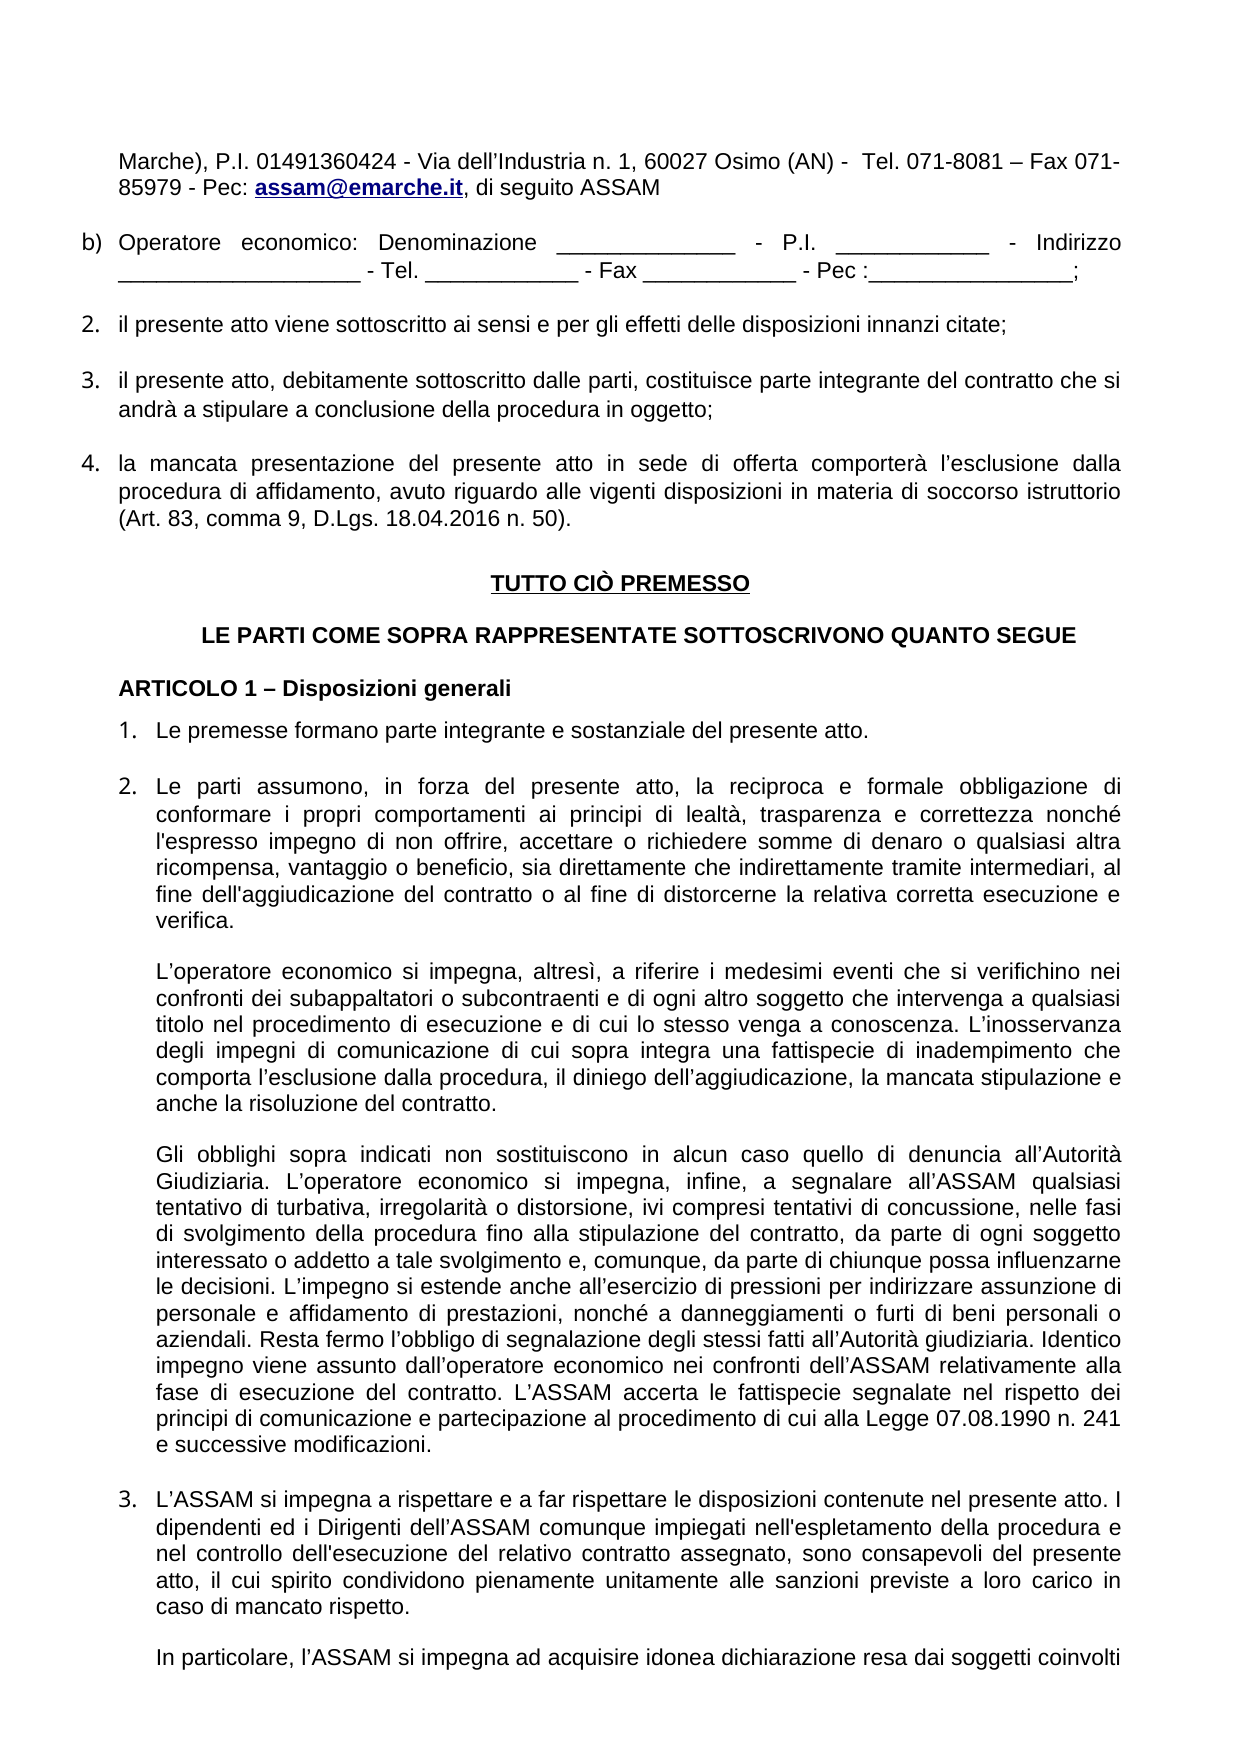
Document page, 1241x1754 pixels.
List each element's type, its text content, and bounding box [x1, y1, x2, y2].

list Le parti assumono, in forza del presente atto, la reciproca e formale obbligazione di conformare i propri comportamenti ai principi di lealtà, trasparenza e correttezza nonché l'espresso impegno di non offrire, accettare o richiedere somme di denaro o qualsiasi altra ricompensa, vantaggio o beneficio, sia direttamente che indirettamente tramite intermediari, al fine dell'aggiudicazione del contratto o al fine di distorcerne la relativa corretta esecuzione e verifica. [118, 770, 1122, 933]
text In particolare, l’ASSAM si impegna ad acquisire idonea dichiarazione resa dai soggetti coinvolti [156, 1644, 1122, 1671]
list Marche), P.I. 01491360424 - Via dell’Industria n. 1, 60027 Osimo (AN) - Tel. 071-8081 – Fax 071-85979 - Pec: assam@emarche.it, di seguito ASSAM [81, 148, 1122, 200]
text TUTTO CIÒ PREMESSO [118, 570, 1122, 596]
text LE PARTI COME SOPRA RAPPRESENTATE SOTTOSCRIVONO QUANTO SEGUE [156, 622, 1122, 649]
list il presente atto viene sottoscritto ai sensi e per gli effetti delle disposizioni innanzi citate; [81, 308, 1122, 339]
list L’ASSAM si impegna a rispettare e a far rispettare le disposizioni contenute nel presente atto. I dipendenti ed i Dirigenti dell’ASSAM comunque impiegati nell'espletamento della procedura e nel controllo dell'esecuzione del relativo contratto assegnato, sono consapevoli del presente atto, il cui spirito condividono pienamente unitamente alle sanzioni previste a loro carico in caso di mancato rispetto. [118, 1483, 1122, 1619]
text L’operatore economico si impegna, altresì, a riferire i medesimi eventi che si verifichino nei confronti dei subappaltatori o subcontraenti e di ogni altro soggetto che intervenga a qualsiasi titolo nel procedimento di esecuzione e di cui lo stesso venga a conoscenza. L’inosservanza degli impegni di comunicazione di cui sopra integra una fattispecie di inadempimento che comporta l’esclusione dalla procedura, il diniego dell’aggiudicazione, la mancata stipulazione e anche la risoluzione del contratto. [156, 958, 1122, 1116]
list Operatore economico: Denominazione ______________ - P.I. ____________ - Indirizzo ___________________ - Tel. ____________ - Fax ____________ - Pec :________________; [81, 225, 1122, 283]
list Le premesse formano parte integrante e sostanziale del presente atto. [118, 714, 1122, 745]
list la mancata presentazione del presente atto in sede di offerta comporterà l’esclusione dalla procedura di affidamento, avuto riguardo alle vigenti disposizioni in materia di soccorso istruttorio (Art. 83, comma 9, D.Lgs. 18.04.2016 n. 50). [81, 447, 1122, 531]
text ARTICOLO 1 – Disposizioni generali [118, 675, 1122, 701]
list il presente atto, debitamente sottoscritto dalle parti, costituisce parte integrante del contratto che si andrà a stipulare a conclusione della procedura in oggetto; [81, 364, 1122, 422]
text Gli obblighi sopra indicati non sostituiscono in alcun caso quello di denuncia all’Autorità Giudiziaria. L’operatore economico si impegna, infine, a segnalare all’ASSAM qualsiasi tentativo di turbativa, irregolarità o distorsione, ivi compresi tentativi di concussione, nelle fasi di svolgimento della procedura fino alla stipulazione del contratto, da parte di ogni soggetto interessato o addetto a tale svolgimento e, comunque, da parte di chiunque possa influenzarne le decisioni. L’impegno si estende anche all’esercizio di pressioni per indirizzare assunzione di personale e affidamento di prestazioni, nonché a danneggiamenti o furti di beni personali o aziendali. Resta fermo l’obbligo di segnalazione degli stessi fatti all’Autorità giudiziaria. Identico impegno viene assunto dall’operatore economico nei confronti dell’ASSAM relativamente alla fase di esecuzione del contratto. L’ASSAM accerta le fattispecie segnalate nel rispetto dei principi di comunicazione e partecipazione al procedimento di cui alla Legge 07.08.1990 n. 241 e successive modificazioni. [156, 1141, 1122, 1458]
